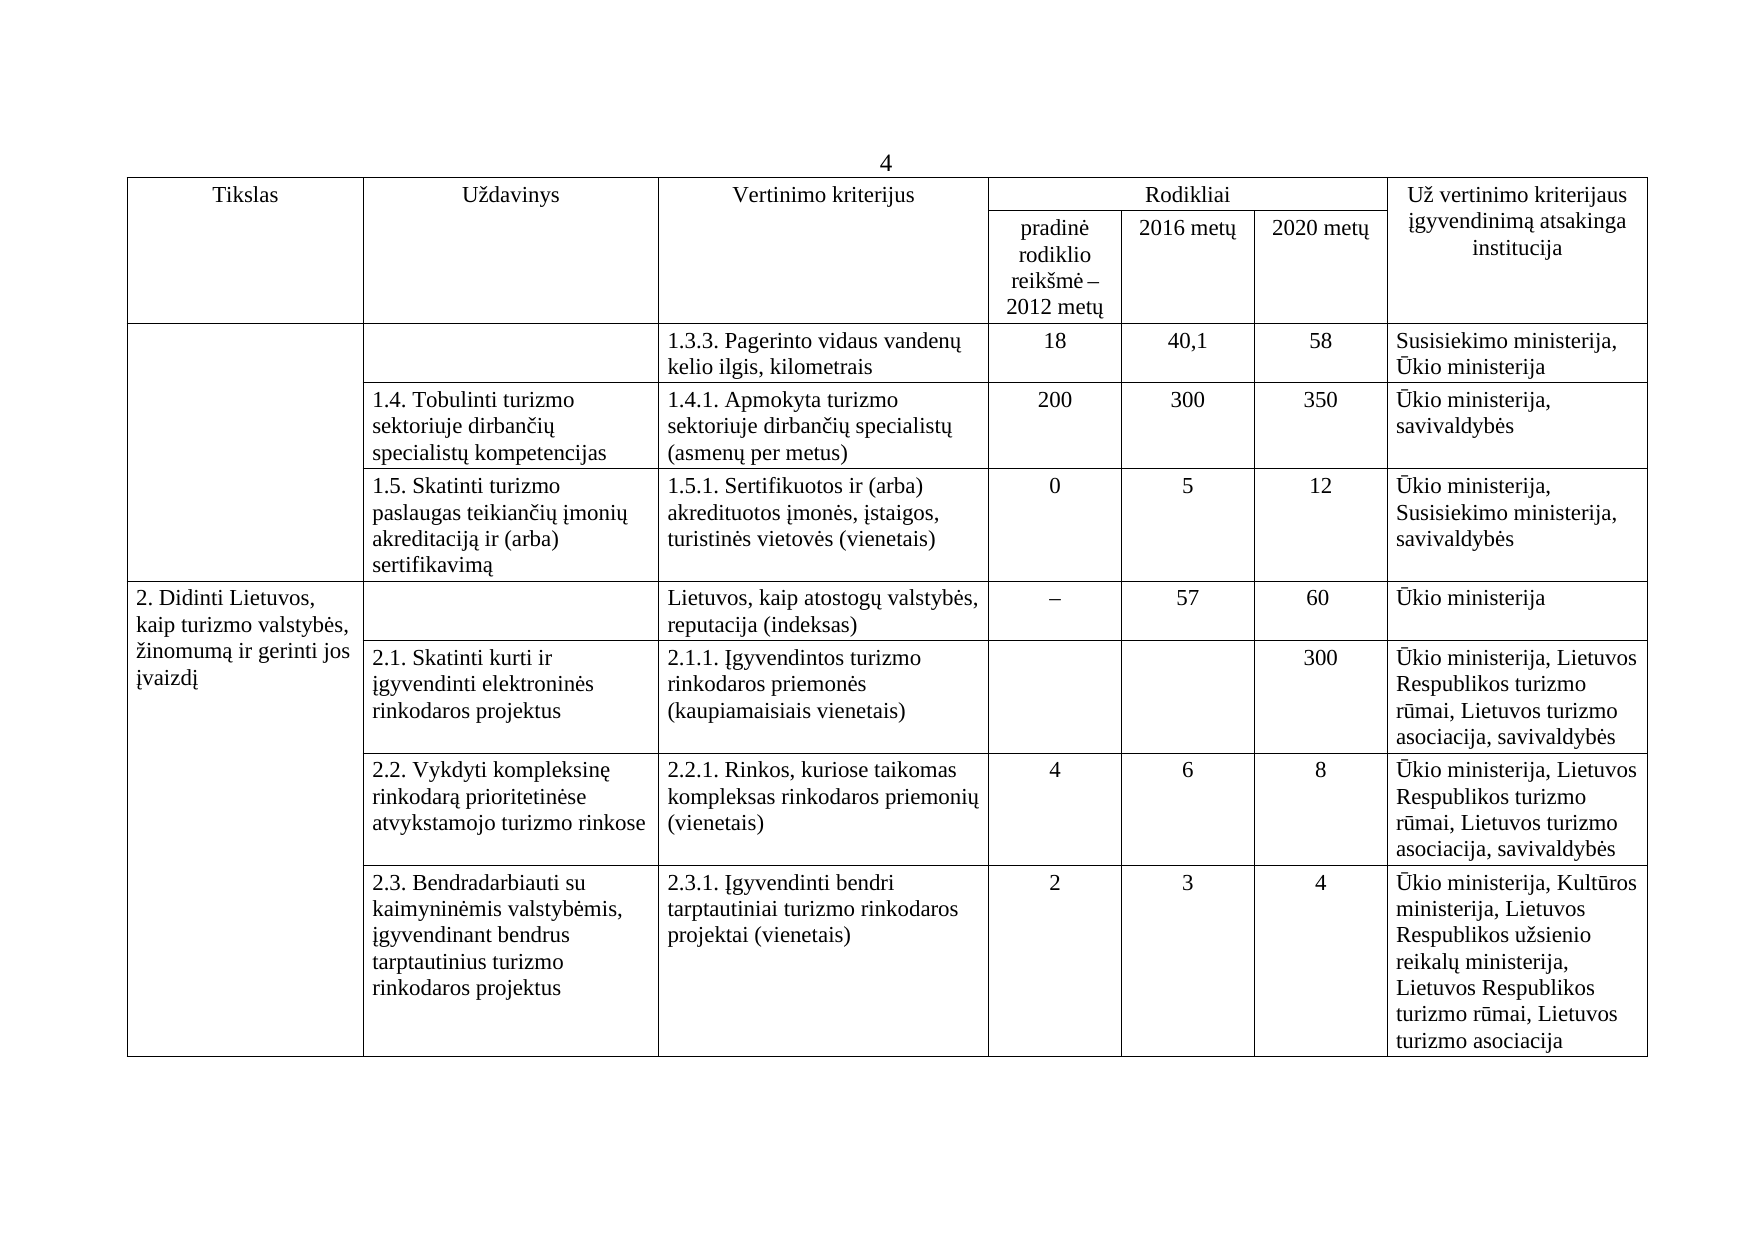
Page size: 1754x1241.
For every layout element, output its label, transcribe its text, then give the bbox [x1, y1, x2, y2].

table_cell 2.3. Bendradarbiauti su kaimyninėmis valstybėmis, įgyvendinant bendrus tarptautinius turizmo rinkodaros projektus [364, 866, 658, 1056]
table_cell 18 [989, 324, 1121, 382]
table_cell Ūkio ministerija, Lietuvos Respublikos turizmo rūmai, Lietuvos turizmo asociacija, savivaldybės [1388, 754, 1647, 865]
table_cell 350 [1255, 383, 1387, 468]
table_cell 1.4.1. Apmokyta turizmo sektoriuje dirbančių specialistų (asmenų per metus) [659, 383, 988, 468]
table_cell Ūkio ministerija, Lietuvos Respublikos turizmo rūmai, Lietuvos turizmo asociacija, savivaldybės [1388, 641, 1647, 752]
table_cell 2016 metų [1122, 211, 1254, 323]
table_header Tikslas [128, 178, 363, 323]
table_cell 2 [989, 866, 1121, 1056]
table_cell 200 [989, 383, 1121, 468]
table_cell 6 [1122, 754, 1254, 865]
table_cell 12 [1255, 469, 1387, 581]
table_cell 57 [1122, 582, 1254, 640]
table_cell – [989, 582, 1121, 640]
table_cell 2.1.1. Įgyvendintos turizmo rinkodaros priemonės (kaupiamaisiais vienetais) [659, 641, 988, 752]
table_cell Ūkio ministerija, Susisiekimo ministerija, savivaldybės [1388, 469, 1647, 581]
table_header Uždavinys [364, 178, 658, 323]
table_cell 40,1 [1122, 324, 1254, 382]
table_cell 1.5. Skatinti turizmo paslaugas teikiančių įmonių akreditaciją ir (arba) sertifikavimą [364, 469, 658, 581]
table_cell 2. Didinti Lietuvos, kaip turizmo valstybės, žinomumą ir gerinti jos įvaizdį [128, 582, 363, 1056]
table_cell Lietuvos, kaip atostogų valstybės, reputacija (indeksas) [659, 582, 988, 640]
table_cell 58 [1255, 324, 1387, 382]
table_header Už vertinimo kriterijaus įgyvendinimą atsakinga institucija [1388, 178, 1647, 323]
table_cell 2.2.1. Rinkos, kuriose taikomas kompleksas rinkodaros priemonių (vienetais) [659, 754, 988, 865]
table_header Rodikliai [989, 178, 1387, 210]
table_cell 2.1. Skatinti kurti ir įgyvendinti elektroninės rinkodaros projektus [364, 641, 658, 752]
table_cell 0 [989, 469, 1121, 581]
table_cell 2020 metų [1255, 211, 1387, 323]
table_cell 5 [1122, 469, 1254, 581]
table_cell 2.2. Vykdyti kompleksinę rinkodarą prioritetinėse atvykstamojo turizmo rinkose [364, 754, 658, 865]
table_header Vertinimo kriterijus [659, 178, 988, 323]
table_cell 8 [1255, 754, 1387, 865]
table_cell 1.5.1. Sertifikuotos ir (arba) akredituotos įmonės, įstaigos, turistinės vietovės (vienetais) [659, 469, 988, 581]
table_cell pradinė rodiklio reikšmė – 2012 metų [989, 211, 1121, 323]
table_cell 4 [989, 754, 1121, 865]
table_cell 300 [1122, 383, 1254, 468]
table_cell [364, 582, 658, 640]
table_cell [1122, 641, 1254, 752]
table_cell 4 [1255, 866, 1387, 1056]
table_cell Susisiekimo ministerija, Ūkio ministerija [1388, 324, 1647, 382]
table_cell 1.3.3. Pagerinto vidaus vandenų kelio ilgis, kilometrais [659, 324, 988, 382]
table_cell Ūkio ministerija [1388, 582, 1647, 640]
table_cell 60 [1255, 582, 1387, 640]
table_cell [989, 641, 1121, 752]
table_cell Ūkio ministerija, savivaldybės [1388, 383, 1647, 468]
table_cell [128, 324, 363, 581]
table_cell Ūkio ministerija, Kultūros ministerija, Lietuvos Respublikos užsienio reikalų ministerija, Lietuvos Respublikos turizmo rūmai, Lietuvos turizmo asociacija [1388, 866, 1647, 1056]
table_cell [364, 324, 658, 382]
table_cell 300 [1255, 641, 1387, 752]
table_cell 1.4. Tobulinti turizmo sektoriuje dirbančių specialistų kompetencijas [364, 383, 658, 468]
table_cell 2.3.1. Įgyvendinti bendri tarptautiniai turizmo rinkodaros projektai (vienetais) [659, 866, 988, 1056]
table_cell 3 [1122, 866, 1254, 1056]
